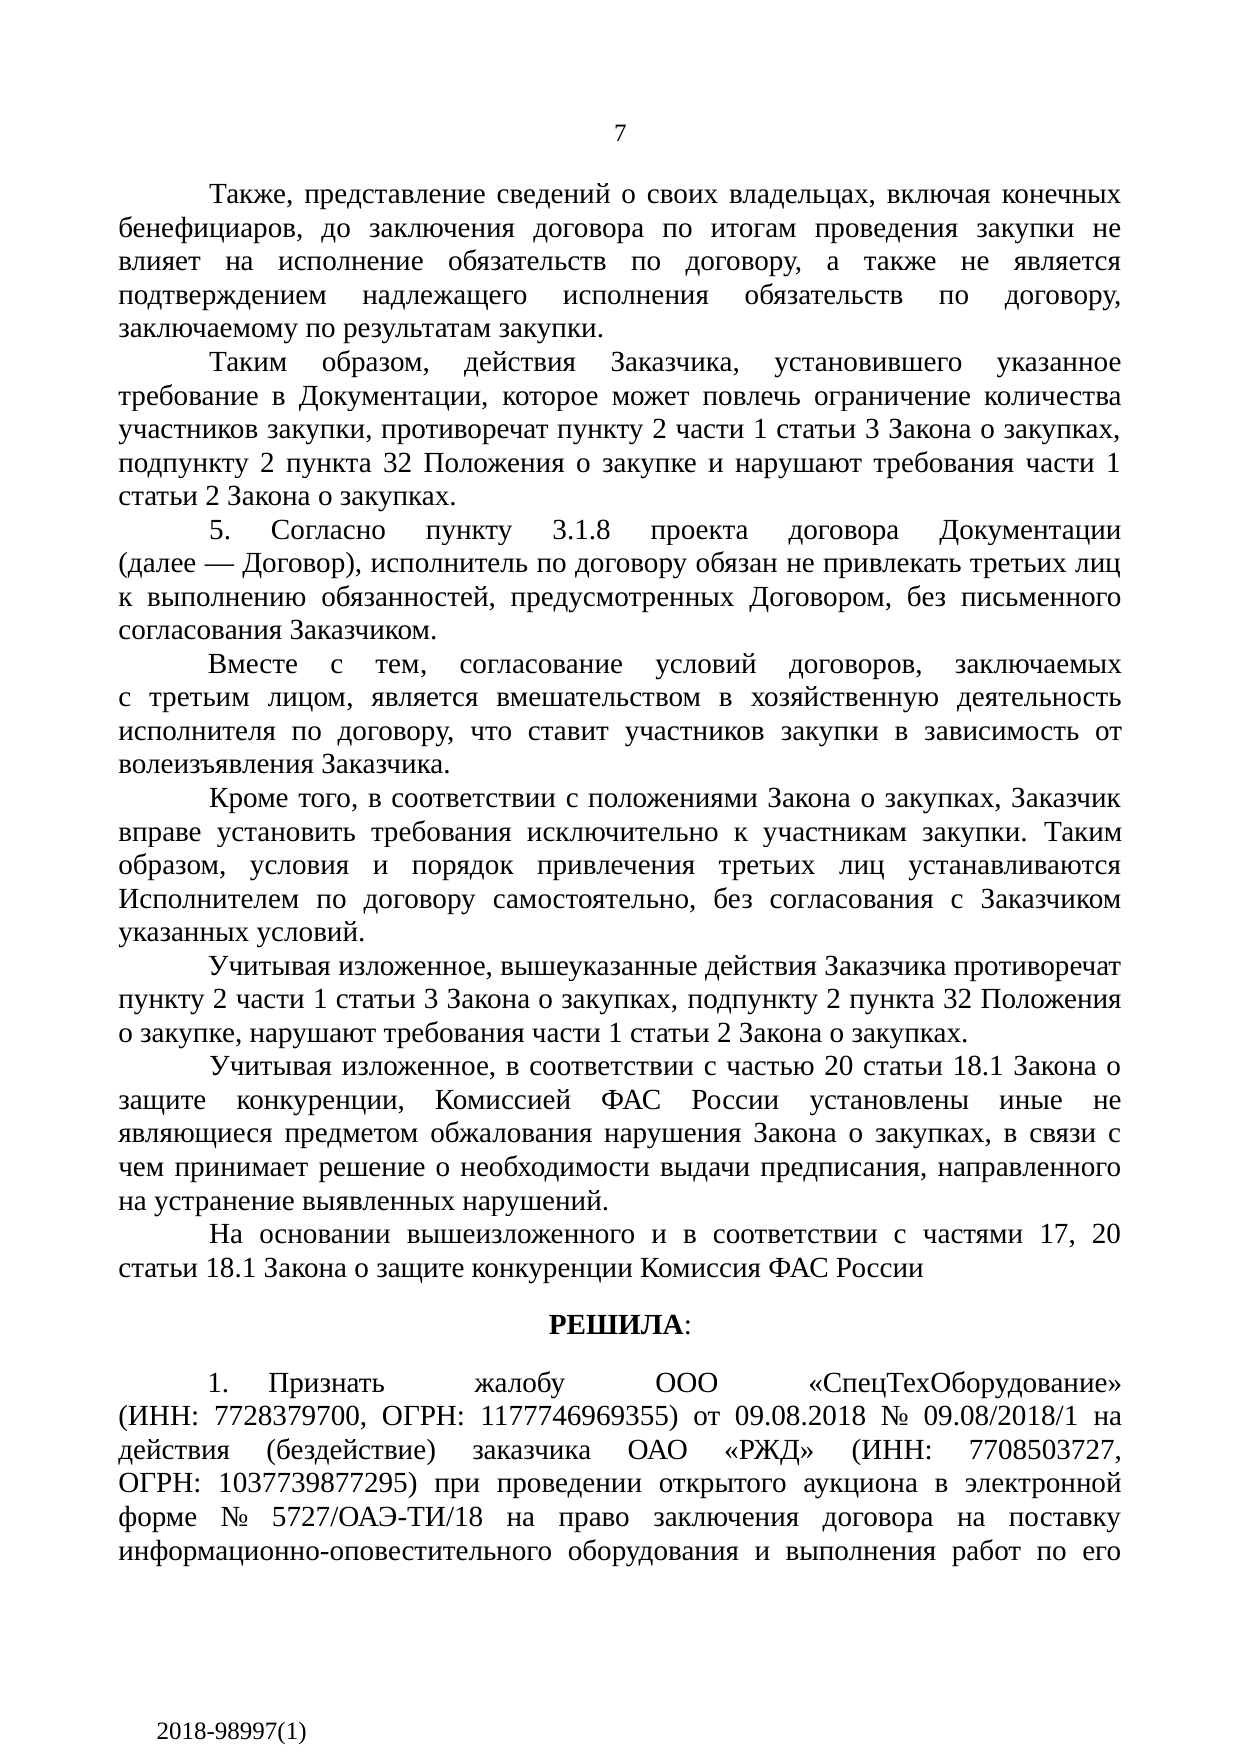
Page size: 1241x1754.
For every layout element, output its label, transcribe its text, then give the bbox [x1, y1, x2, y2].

text Кроме того, в соответствии с положениями Закона о закупках, Заказчик вправе установить требования исключительно к участникам закупки. Таким образом, условия и порядок привлечения третьих лиц устанавливаются Исполнителем по договору самостоятельно, без согласования с Заказчиком указанных условий. [118, 780, 1122, 948]
text На основании вышеизложенного и в соответствии с частями 17, 20 статьи 18.1 Закона о защите конкуренции Комиссия ФАС России [118, 1216, 1122, 1283]
text Учитывая изложенное, в соответствии с частью 20 статьи 18.1 Закона о защите конкуренции, Комиссией ФАС России установлены иные не являющиеся предметом обжалования нарушения Закона о закупках, в связи с чем принимает решение о необходимости выдачи предписания, направленного на устранение выявленных нарушений. [118, 1048, 1122, 1216]
text РЕШИЛА: [118, 1307, 1122, 1341]
text Учитывая изложенное, вышеуказанные действия Заказчика противоречат пункту 2 части 1 статьи 3 Закона о закупках, подпункту 2 пункта 32 Положения о закупке, нарушают требования части 1 статьи 2 Закона о закупках. [118, 948, 1122, 1048]
text Также, представление сведений о своих владельцах, включая конечных бенефициаров, до заключения договора по итогам проведения закупки не влияет на исполнение обязательств по договору, а также не является подтверждением надлежащего исполнения обязательств по договору, заключаемому по результатам закупки. [118, 176, 1122, 344]
text 5. Согласно пункту 3.1.8 проекта договора Документации (далее — Договор), исполнитель по договору обязан не привлекать третьих лиц к выполнению обязанностей, предусмотренных Договором, без письменного согласования Заказчиком. [118, 512, 1122, 646]
text Таким образом, действия Заказчика, установившего указанное требование в Документации, которое может повлечь ограничение количества участников закупки, противоречат пункту 2 части 1 статьи 3 Закона о закупках, подпункту 2 пункта 32 Положения о закупке и нарушают требования части 1 статьи 2 Закона о закупках. [118, 344, 1122, 512]
text Вместе с тем, согласование условий договоров, заключаемых с третьим лицом, является вмешательством в хозяйственную деятельность исполнителя по договору, что ставит участников закупки в зависимость от волеизъявления Заказчика. [118, 646, 1122, 780]
list Признать жалобу ООО «СпецТехОборудование» (ИНН: 7728379700, ОГРН: 1177746969355) от 09.08.2018 № 09.08/2018/1 на действия (бездействие) заказчика ОАО «РЖД» (ИНН: 7708503727, ОГРН: 1037739877295) при проведении открытого аукциона в электронной форме № 5727/ОАЭ-ТИ/18 на право заключения договора на поставку информационно-оповестительного оборудования и выполнения работ по его [118, 1365, 1122, 1566]
